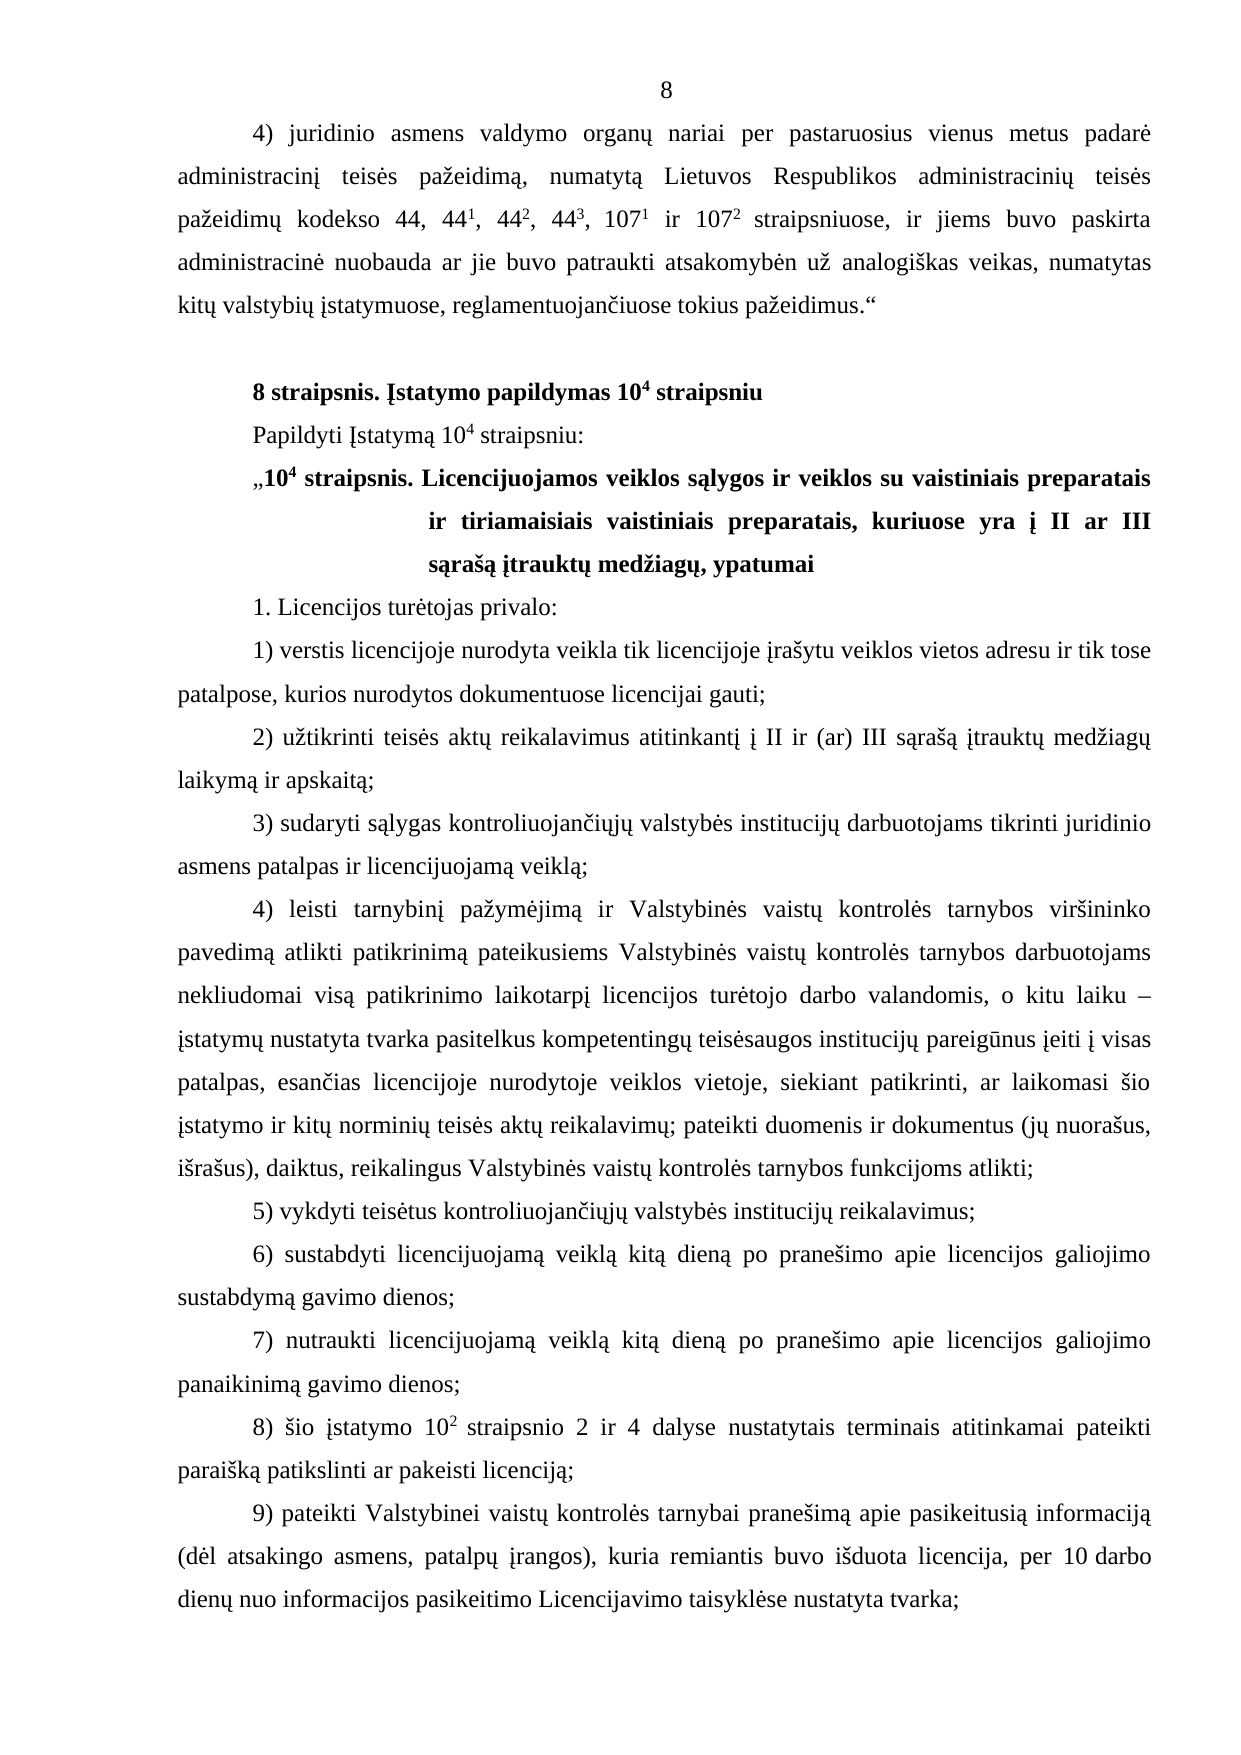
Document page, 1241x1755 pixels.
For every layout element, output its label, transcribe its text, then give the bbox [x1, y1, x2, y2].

text 2) užtikrinti teisės aktų reikalavimus atitinkantį į II ir (ar) III sąrašą įtrauktų medžiagų laikymą ir apskaitą; [177, 722, 1152, 794]
text 7) nutraukti licencijuojamą veiklą kitą dieną po pranešimo apie licencijos galiojimo panaikinimą gavimo dienos; [177, 1326, 1152, 1397]
text 1. Licencijos turėtojas privalo: [177, 592, 1152, 621]
text 3) sudaryti sąlygas kontroliuojančiųjų valstybės institucijų darbuotojams tikrinti juridinio asmens patalpas ir licencijuojamą veiklą; [177, 808, 1152, 880]
text 1) verstis licencijoje nurodyta veikla tik licencijoje įrašytu veiklos vietos adresu ir tik tose patalpose, kurios nurodytos dokumentuose licencijai gauti; [177, 636, 1152, 707]
text 4) juridinio asmens valdymo organų nariai per pastaruosius vienus metus padarė administracinį teisės pažeidimą, numatytą Lietuvos Respublikos administracinių teisės pažeidimų kodekso 44, 441, 442, 443, 1071 ir 1072 straipsniuose, ir jiems buvo paskirta administracinė nuobauda ar jie buvo patraukti atsakomybėn už analogiškas veikas, numatytas kitų valstybių įstatymuose, reglamentuojančiuose tokius pažeidimus.“ [177, 118, 1152, 319]
text 4) leisti tarnybinį pažymėjimą ir Valstybinės vaistų kontrolės tarnybos viršininko pavedimą atlikti patikrinimą pateikusiems Valstybinės vaistų kontrolės tarnybos darbuotojams nekliudomai visą patikrinimo laikotarpį licencijos turėtojo darbo valandomis, o kitu laiku – įstatymų nustatyta tvarka pasitelkus kompetentingų teisėsaugos institucijų pareigūnus įeiti į visas patalpas, esančias licencijoje nurodytoje veiklos vietoje, siekiant patikrinti, ar laikomasi šio įstatymo ir kitų norminių teisės aktų reikalavimų; pateikti duomenis ir dokumentus (jų nuorašus, išrašus), daiktus, reikalingus Valstybinės vaistų kontrolės tarnybos funkcijoms atlikti; [177, 894, 1152, 1182]
text 6) sustabdyti licencijuojamą veiklą kitą dieną po pranešimo apie licencijos galiojimo sustabdymą gavimo dienos; [177, 1239, 1152, 1311]
text 8 straipsnis. Įstatymo papildymas 104 straipsniu [177, 377, 1152, 406]
text „104 straipsnis. Licencijuojamos veiklos sąlygos ir veiklos su vaistiniais preparatais ir tiriamaisiais vaistiniais preparatais, kuriuose yra į II ar III sąrašą įtrauktų medžiagų, ypatumai [252, 463, 1152, 578]
text 5) vykdyti teisėtus kontroliuojančiųjų valstybės institucijų reikalavimus; [177, 1196, 1152, 1225]
text 8) šio įstatymo 102 straipsnio 2 ir 4 dalyse nustatytais terminais atitinkamai pateikti paraišką patikslinti ar pakeisti licenciją; [177, 1412, 1152, 1484]
text Papildyti Įstatymą 104 straipsniu: [177, 420, 1152, 449]
text 9) pateikti Valstybinei vaistų kontrolės tarnybai pranešimą apie pasikeitusią informaciją (dėl atsakingo asmens, patalpų įrangos), kuria remiantis buvo išduota licencija, per 10 darbo dienų nuo informacijos pasikeitimo Licencijavimo taisyklėse nustatyta tvarka; [177, 1498, 1152, 1613]
